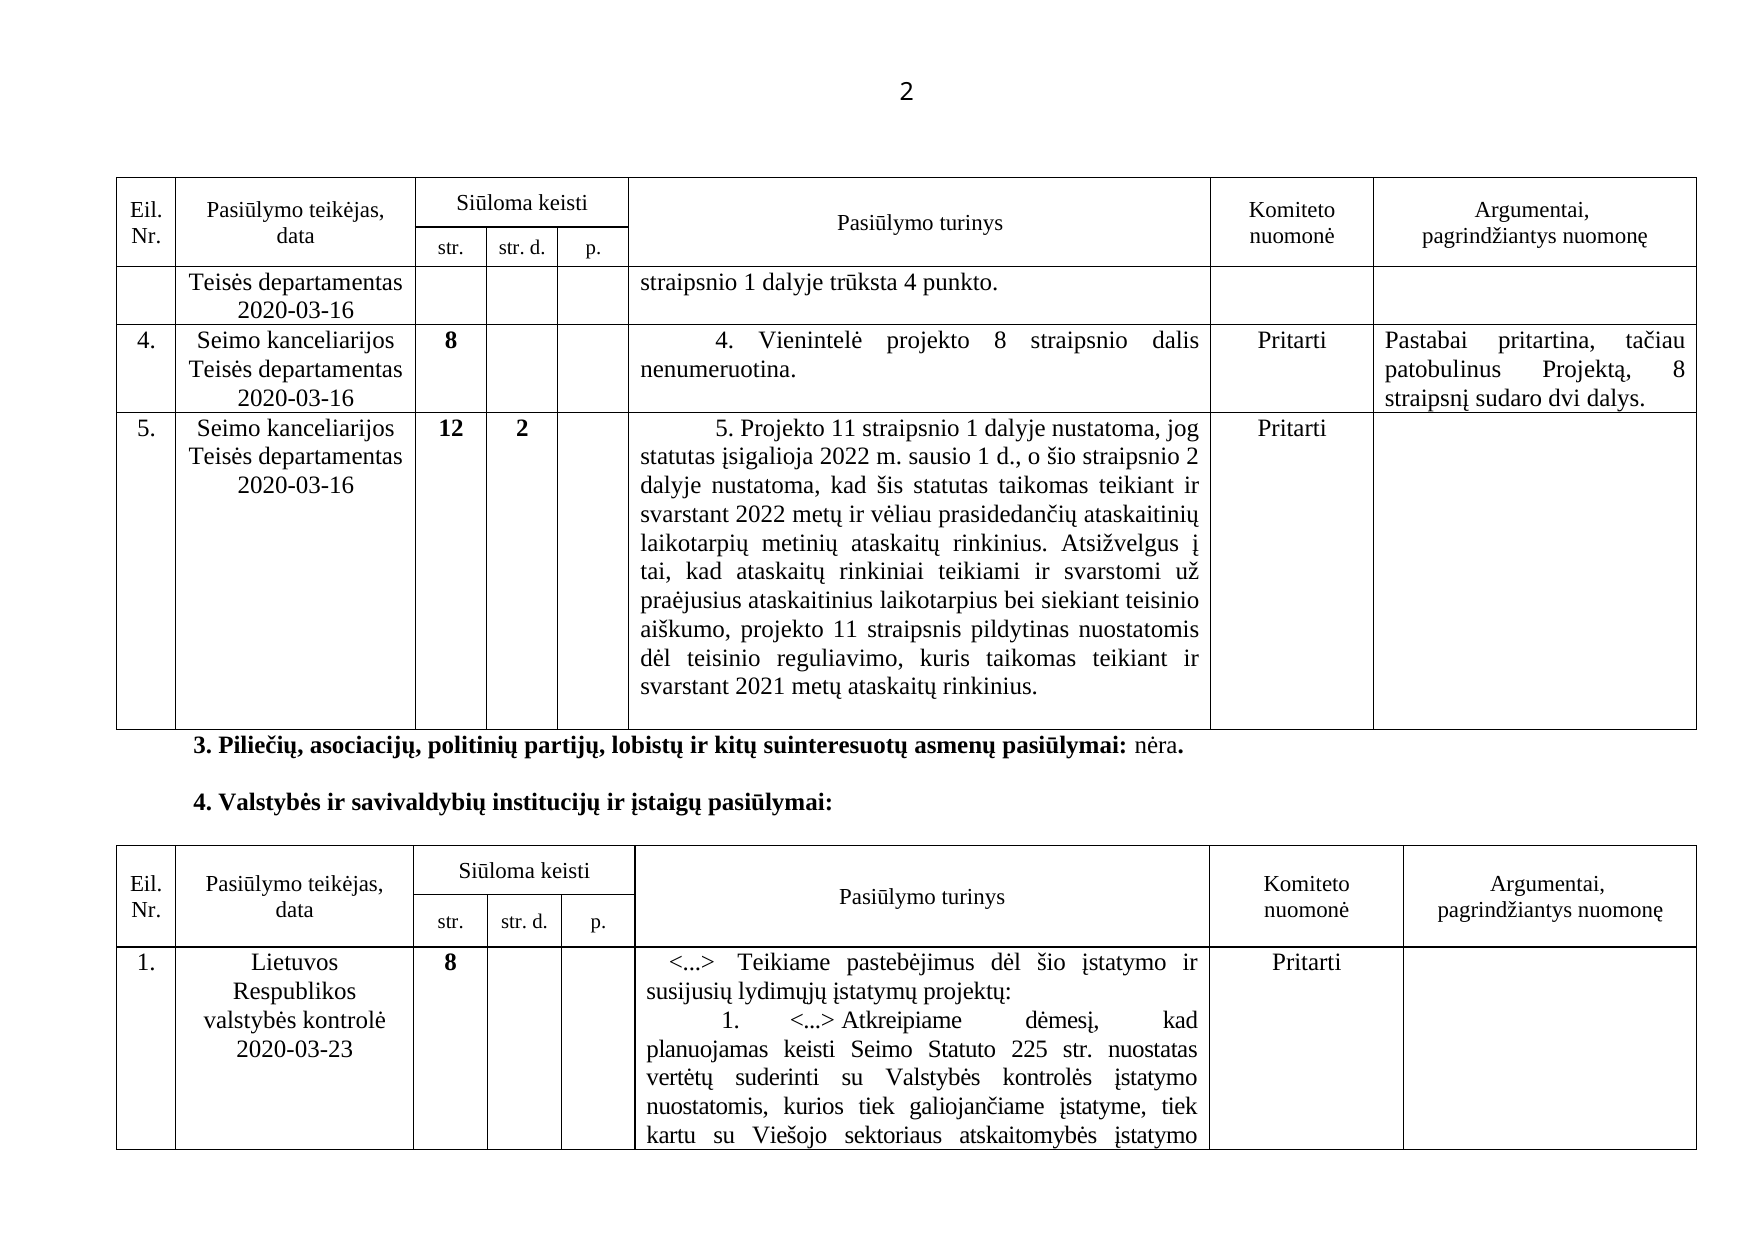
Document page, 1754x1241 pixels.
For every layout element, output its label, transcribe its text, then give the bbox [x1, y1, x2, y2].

table_cell 8 [416, 325, 486, 412]
table_cell [1374, 413, 1696, 729]
table_cell [488, 948, 561, 1149]
table_cell [558, 267, 628, 324]
table_cell [562, 948, 634, 1149]
table_cell str. [416, 228, 486, 266]
table_cell [558, 413, 628, 729]
table_cell [117, 267, 175, 324]
table_cell Pritarti [1210, 948, 1403, 1149]
table_cell [1374, 267, 1696, 324]
table_header Argumentai, pagrindžiantys nuomonę [1374, 178, 1696, 266]
table_header Eil. Nr. [117, 178, 175, 266]
table_cell Seimo kanceliarijos Teisės departamentas 2020-03-16 [176, 325, 415, 412]
table_header Pasiūlymo turinys [636, 846, 1209, 946]
table_cell str. [414, 895, 487, 946]
table_cell 12 [416, 413, 486, 729]
table_cell [1404, 948, 1696, 1149]
table_header Komiteto nuomonė [1210, 846, 1403, 946]
table_cell str. d. [488, 895, 561, 946]
text 3. Piliečių, asociacijų, politinių partijų, lobistų ir kitų suinteresuotų asmenų pasiūlymai: nėra. [118, 730, 1695, 759]
table_cell [487, 267, 557, 324]
table_cell 5. [117, 413, 175, 729]
table_cell 4. [117, 325, 175, 412]
table_header Pasiūlymo turinys [629, 178, 1210, 266]
table_cell 2 [487, 413, 557, 729]
table_cell str. d. [487, 228, 557, 266]
table_header Argumentai, pagrindžiantys nuomonę [1404, 846, 1696, 946]
table_cell [416, 267, 486, 324]
table_cell Pritarti [1211, 413, 1373, 729]
table_header Siūloma keisti [414, 846, 634, 894]
table_cell 5. Projekto 11 straipsnio 1 dalyje nustatoma, jog statutas įsigalioja 2022 m. sausio 1 d., o šio straipsnio 2 dalyje nustatoma, kad šis statutas taikomas teikiant ir svarstant 2022 metų ir vėliau prasidedančių ataskaitinių laikotarpių metinių ataskaitų rinkinius. Atsižvelgus į tai, kad ataskaitų rinkiniai teikiami ir svarstomi už praėjusius ataskaitinius laikotarpius bei siekiant teisinio aiškumo, projekto 11 straipsnis pildytinas nuostatomis dėl teisinio reguliavimo, kuris taikomas teikiant ir svarstant 2021 metų ataskaitų rinkinius. [629, 413, 1210, 729]
table_cell 8 [414, 948, 487, 1149]
table_header Pasiūlymo teikėjas, data [176, 846, 413, 946]
table_header Komiteto nuomonė [1211, 178, 1373, 266]
table_cell [558, 325, 628, 412]
table_header Eil. Nr. [117, 846, 175, 946]
table_cell Pastabai pritartina, tačiau patobulinus Projektą, 8 straipsnį sudaro dvi dalys. [1374, 325, 1696, 412]
table_cell 1. [117, 948, 175, 1149]
table_header Pasiūlymo teikėjas, data [176, 178, 415, 266]
table_cell Seimo kanceliarijos Teisės departamentas 2020-03-16 [176, 413, 415, 729]
text 4. Valstybės ir savivaldybių institucijų ir įstaigų pasiūlymai: [118, 787, 1695, 816]
table_header Siūloma keisti [416, 178, 628, 226]
table_cell [487, 325, 557, 412]
table_cell p. [558, 228, 628, 266]
table_cell straipsnio 1 dalyje trūksta 4 punkto. [629, 267, 1210, 324]
table_cell [1211, 267, 1373, 324]
table_cell 4. Vienintelė projekto 8 straipsnio dalis nenumeruotina. [629, 325, 1210, 412]
table_cell Pritarti [1211, 325, 1373, 412]
table_cell Teisės departamentas 2020-03-16 [176, 267, 415, 324]
table_cell Lietuvos Respublikos valstybės kontrolė 2020-03-23 [176, 948, 413, 1149]
table_cell <...> Teikiame pastebėjimus dėl šio įstatymo ir susijusių lydimųjų įstatymų projektų: 1. <...> Atkreipiame dėmesį, kad planuojamas keisti Seimo Statuto 225 str. nuostatas vertėtų suderinti su Valstybės kontrolės įstatymo nuostatomis, kurios tiek galiojančiame įstatyme, tiek kartu su Viešojo sektoriaus atskaitomybės įstatymo [636, 948, 1209, 1149]
table_cell p. [562, 895, 634, 946]
